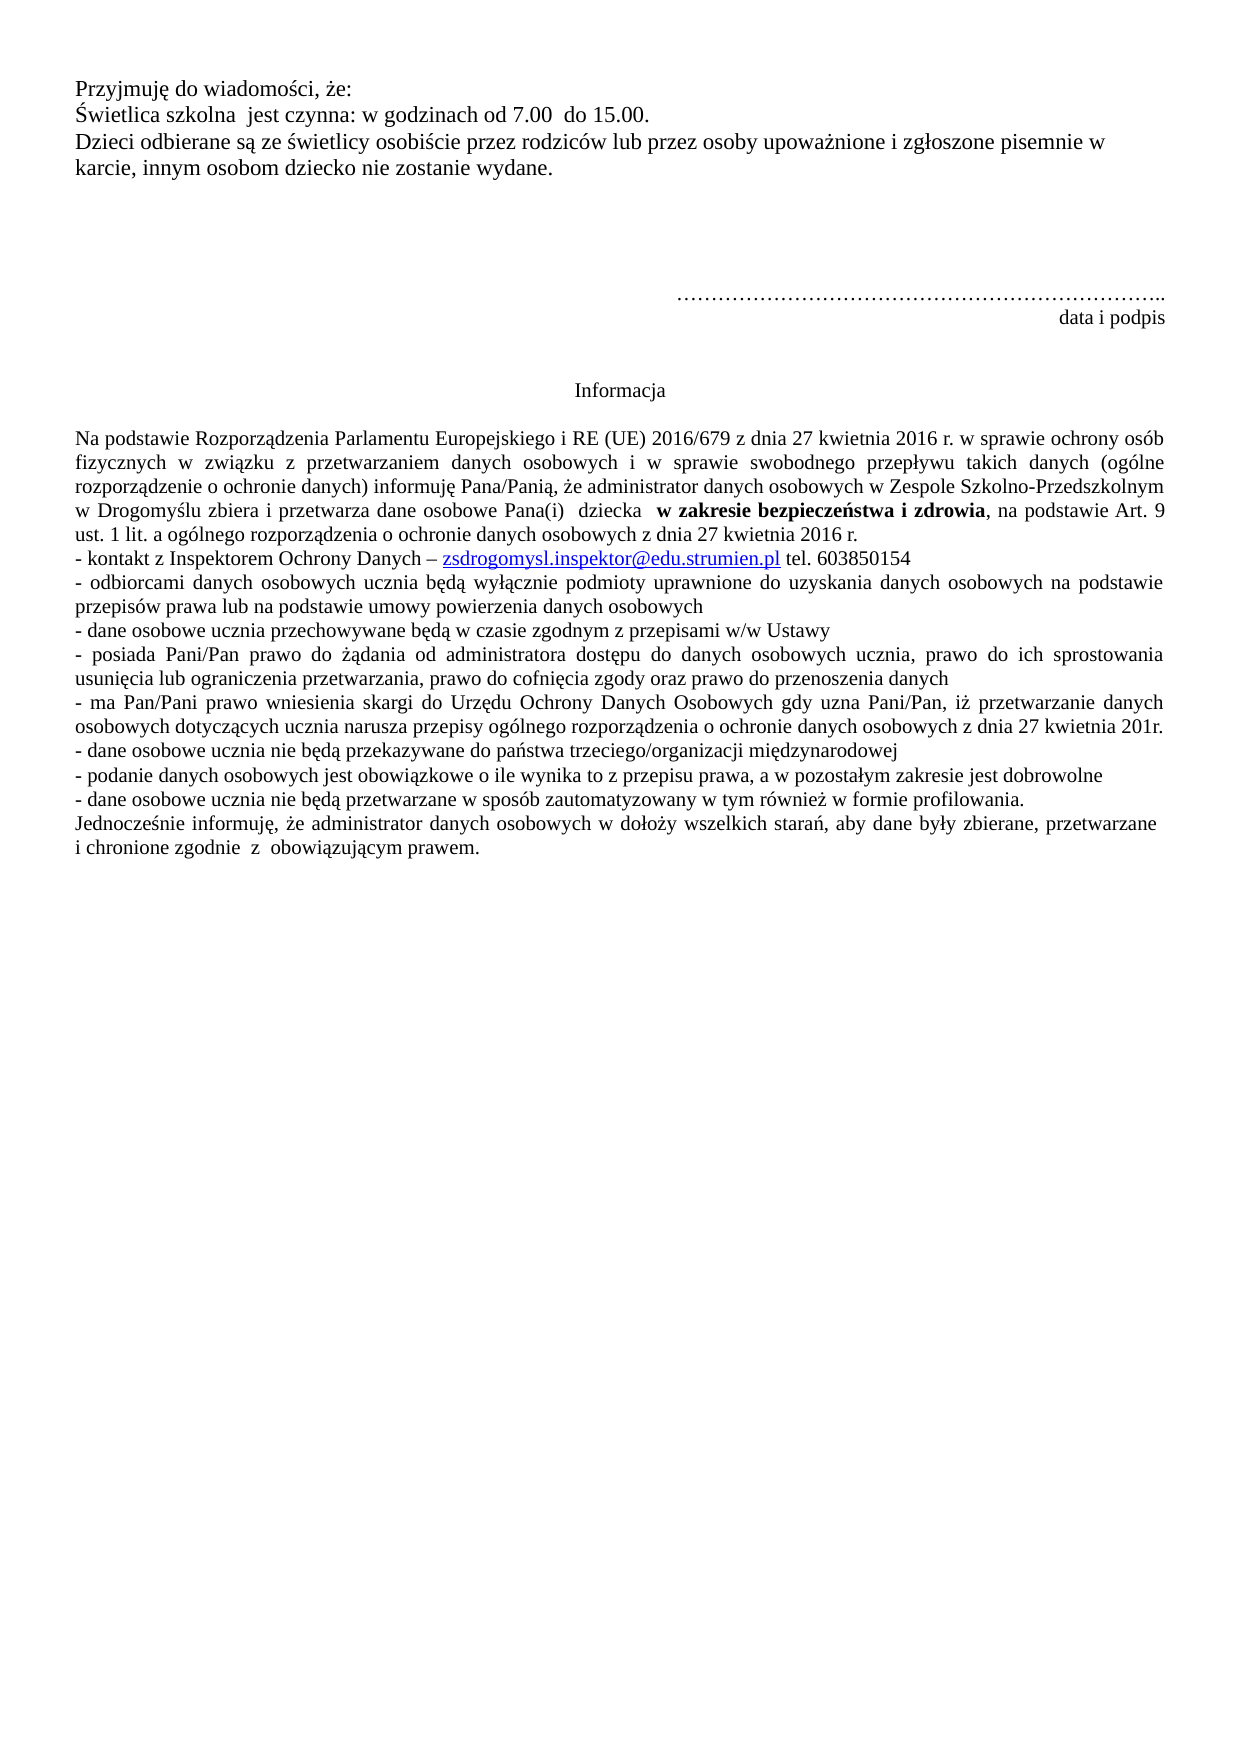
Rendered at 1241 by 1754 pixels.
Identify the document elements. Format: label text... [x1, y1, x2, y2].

text - dane osobowe ucznia nie będą przetwarzane w sposób zautomatyzowany w tym również w formie profilowania. [75, 787, 1165, 811]
text - posiada Pani/Pan prawo do żądania od administratora dostępu do danych osobowych ucznia, prawo do ich sprostowania usunięcia lub ograniczenia przetwarzania, prawo do cofnięcia zgody oraz prawo do przenoszenia danych [75, 642, 1165, 690]
text …………………………………………………………….. [75, 281, 1165, 305]
text - podanie danych osobowych jest obowiązkowe o ile wynika to z przepisu prawa, a w pozostałym zakresie jest dobrowolne [75, 762, 1165, 787]
text - dane osobowe ucznia przechowywane będą w czasie zgodnym z przepisami w/w Ustawy [75, 618, 1165, 642]
text Jednocześnie informuję, że administrator danych osobowych w dołoży wszelkich starań, aby dane były zbierane, przetwarzane i chronione zgodnie z obowiązującym prawem. [75, 811, 1165, 859]
text - ma Pan/Pani prawo wniesienia skargi do Urzędu Ochrony Danych Osobowych gdy uzna Pani/Pan, iż przetwarzanie danych osobowych dotyczących ucznia narusza przepisy ogólnego rozporządzenia o ochronie danych osobowych z dnia 27 kwietnia 201r. [75, 690, 1165, 738]
text - odbiorcami danych osobowych ucznia będą wyłącznie podmioty uprawnione do uzyskania danych osobowych na podstawie przepisów prawa lub na podstawie umowy powierzenia danych osobowych [75, 570, 1165, 618]
text Dzieci odbierane są ze świetlicy osobiście przez rodziców lub przez osoby upoważnione i zgłoszone pisemnie w karcie, innym osobom dziecko nie zostanie wydane. [75, 128, 1165, 180]
text - dane osobowe ucznia nie będą przekazywane do państwa trzeciego/organizacji międzynarodowej [75, 738, 1165, 762]
text data i podpis [75, 305, 1165, 329]
text Świetlica szkolna jest czynna: w godzinach od 7.00 do 15.00. [75, 101, 1165, 128]
text Przyjmuję do wiadomości, że: [75, 75, 1165, 101]
text Na podstawie Rozporządzenia Parlamentu Europejskiego i RE (UE) 2016/679 z dnia 27 kwietnia 2016 r. w sprawie ochrony osób fizycznych w związku z przetwarzaniem danych osobowych i w sprawie swobodnego przepływu takich danych (ogólne rozporządzenie o ochronie danych) informuję Pana/Panią, że administrator danych osobowych w Zespole Szkolno-Przedszkolnym w Drogomyślu zbiera i przetwarza dane osobowe Pana(i) dziecka w zakresie bezpieczeństwa i zdrowia, na podstawie Art. 9 ust. 1 lit. a ogólnego rozporządzenia o ochronie danych osobowych z dnia 27 kwietnia 2016 r. [75, 426, 1165, 546]
text - kontakt z Inspektorem Ochrony Danych – zsdrogomysl.inspektor@edu.strumien.pl tel. 603850154 [75, 546, 1165, 570]
text Informacja [75, 377, 1165, 402]
